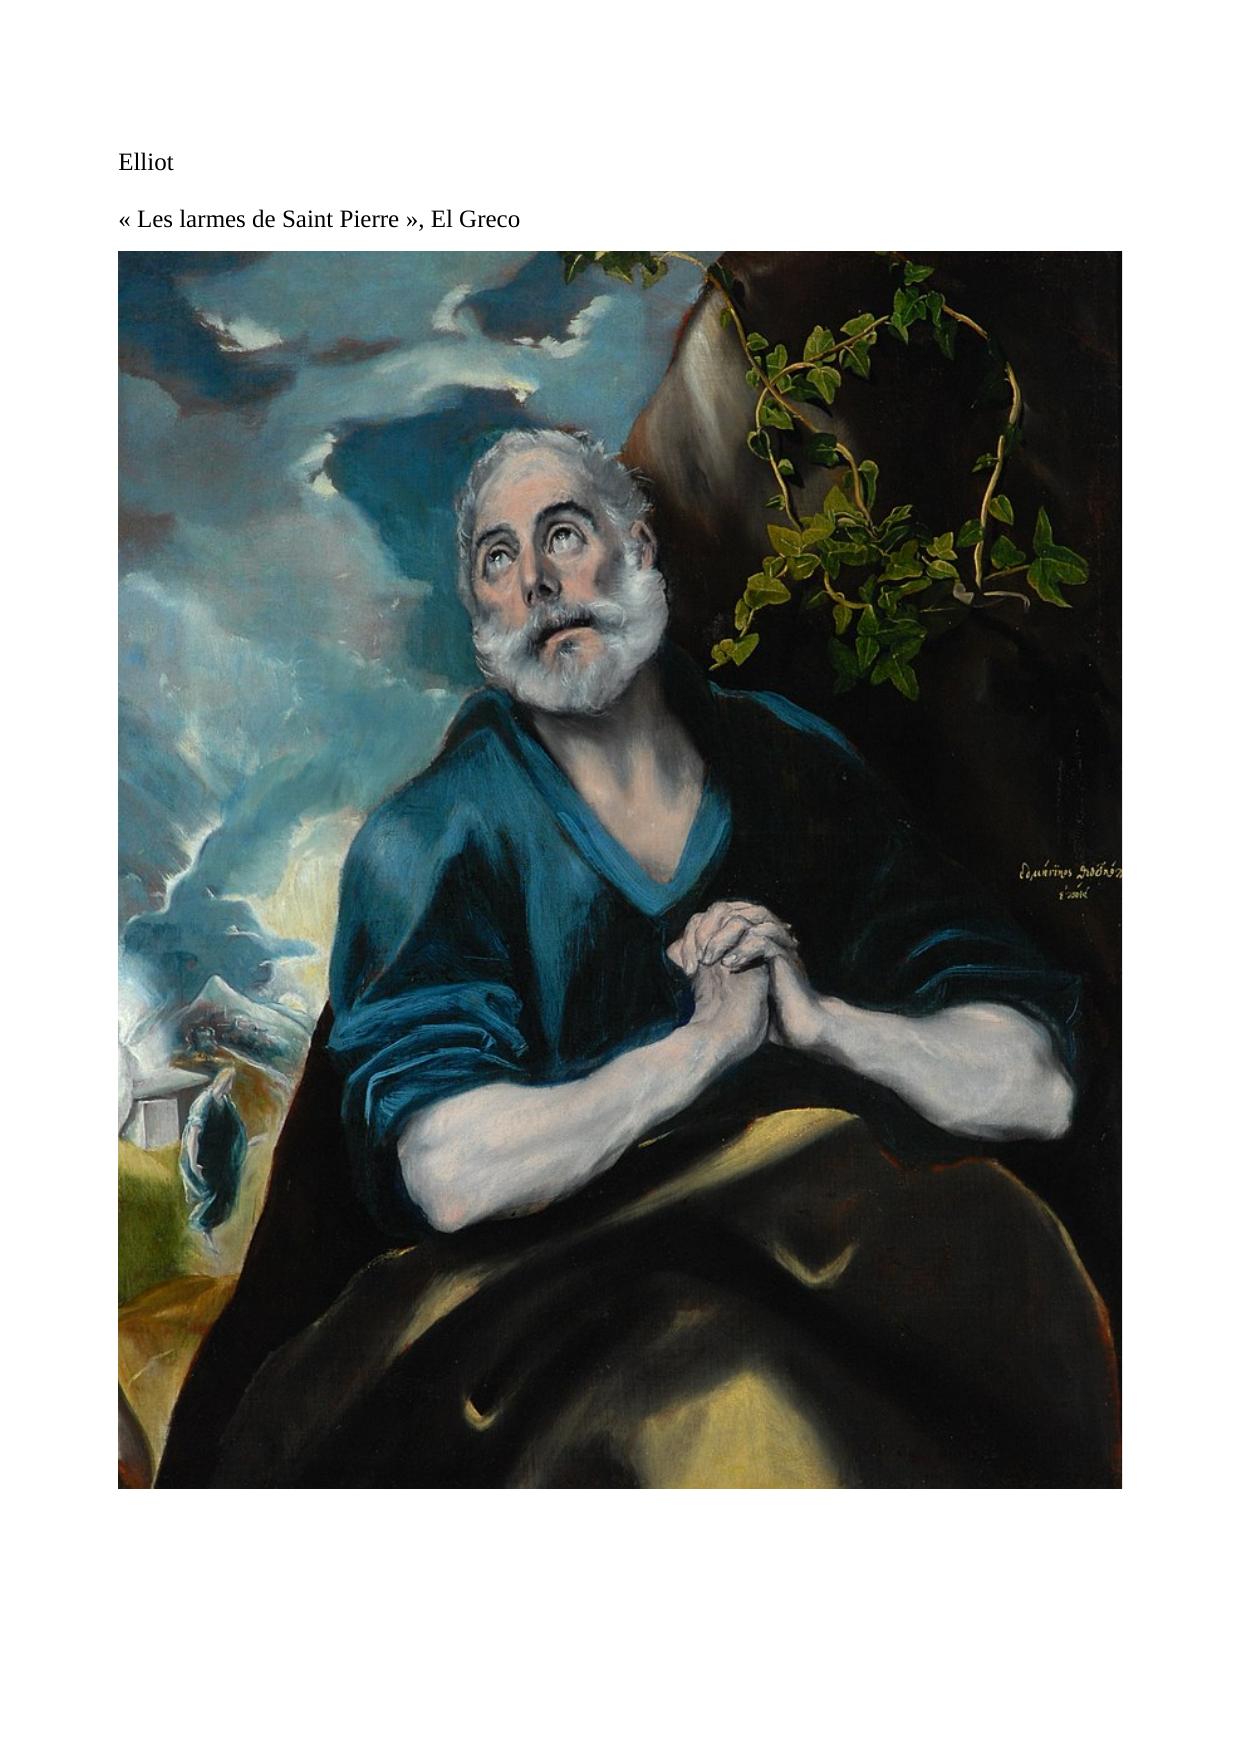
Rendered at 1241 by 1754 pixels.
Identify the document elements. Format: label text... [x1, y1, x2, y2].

picture [118, 251, 1123, 1489]
text Elliot [118, 147, 1122, 176]
text « Les larmes de Saint Pierre », El Greco [118, 204, 1122, 233]
